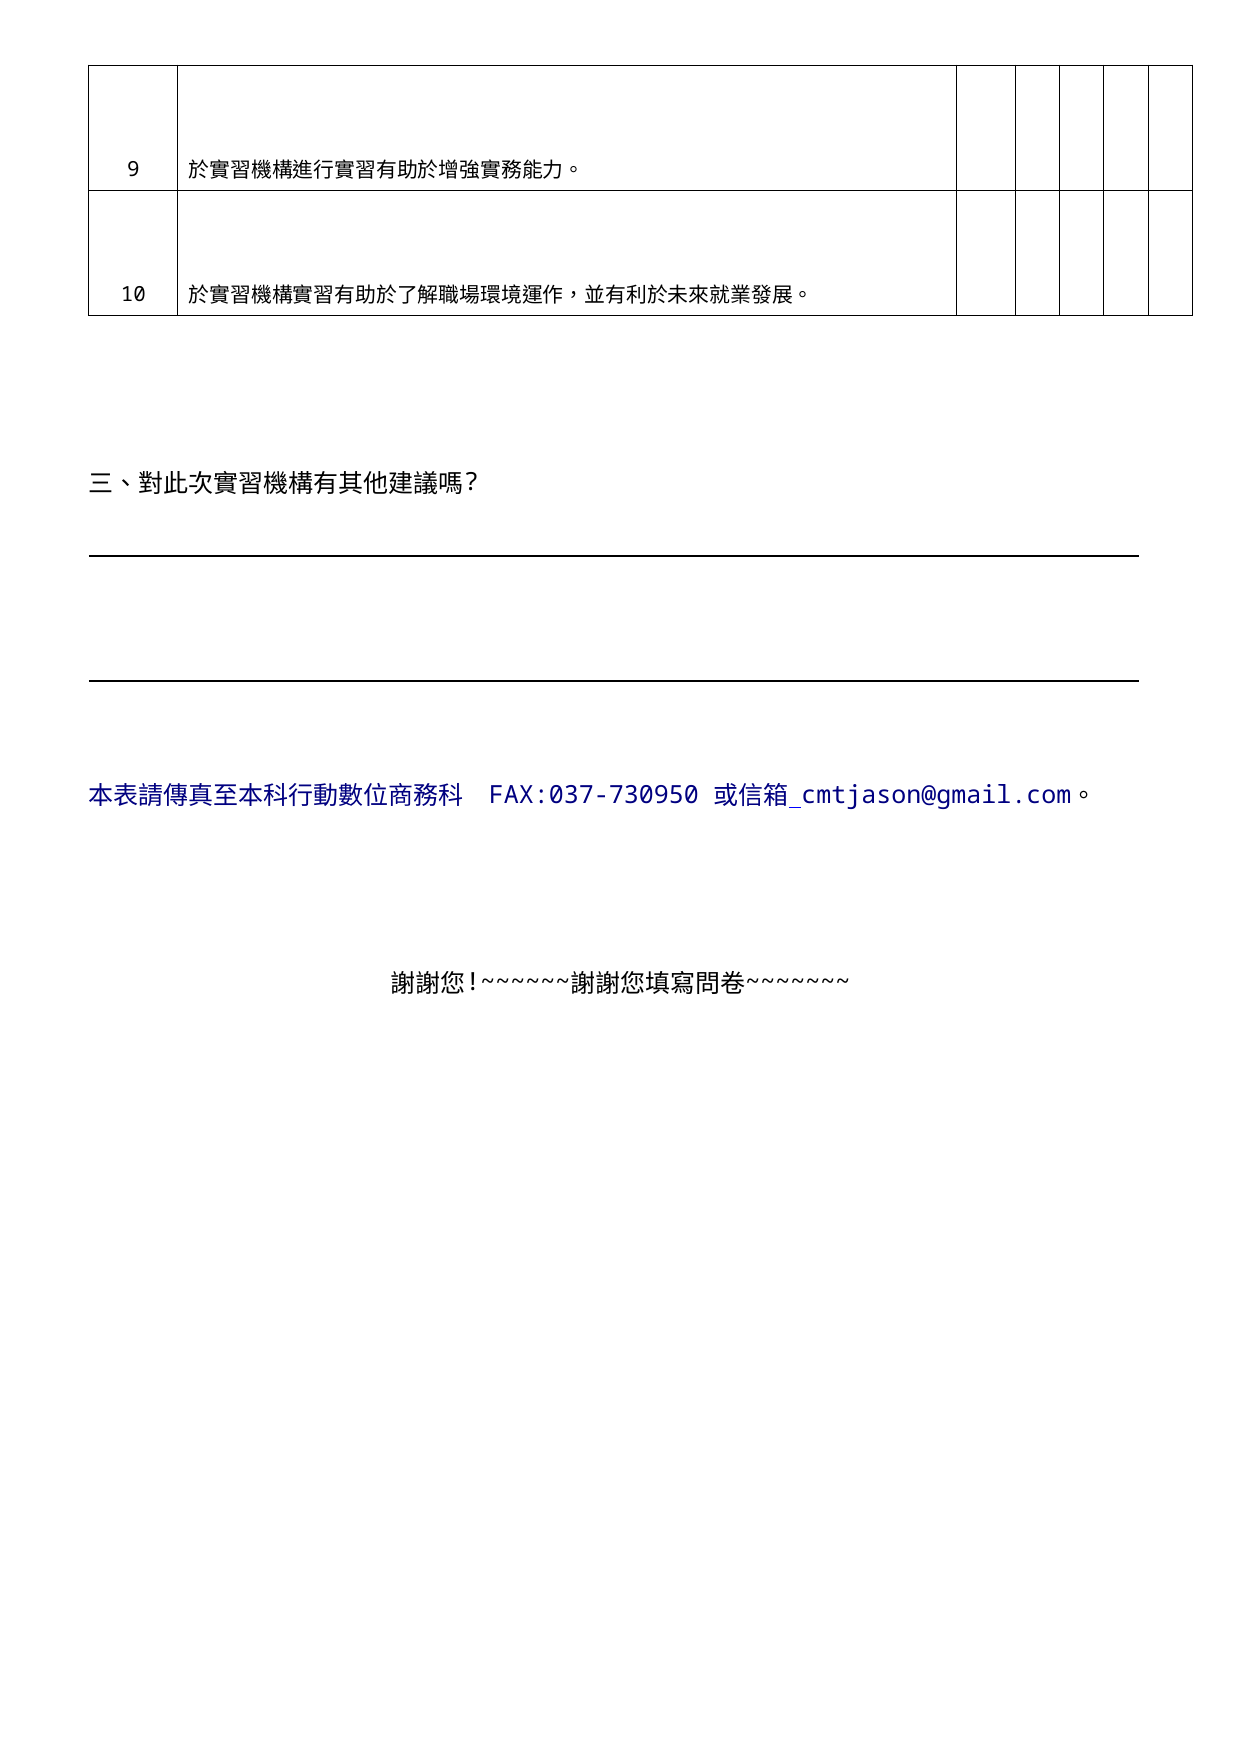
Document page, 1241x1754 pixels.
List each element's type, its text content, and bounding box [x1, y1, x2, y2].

table_cell [1104, 191, 1148, 314]
table_cell [1060, 66, 1103, 189]
text 三、對此次實習機構有其他建議嗎? [89, 439, 1152, 502]
table_cell [1016, 191, 1059, 314]
table_cell [1149, 66, 1192, 189]
text 謝謝您!~~~~~~謝謝您填寫問卷~~~~~~~ [89, 939, 1152, 1002]
table_cell 10 [89, 191, 177, 314]
table_cell [957, 191, 1015, 314]
table_cell [1149, 191, 1192, 314]
table_cell [1060, 191, 1103, 314]
text 本表請傳真至本科行動數位商務科 FAX:037-730950 或信箱 cmtjason@gmail.com。 [89, 752, 1152, 814]
table_cell 於實習機構進行實習有助於增強實務能力。 [178, 66, 956, 189]
table_cell [957, 66, 1015, 189]
table_cell 於實習機構實習有助於了解職場環境運作，並有利於未來就業發展。 [178, 191, 956, 314]
table_cell [1016, 66, 1059, 189]
table_cell 9 [89, 66, 177, 189]
table_cell [1104, 66, 1148, 189]
